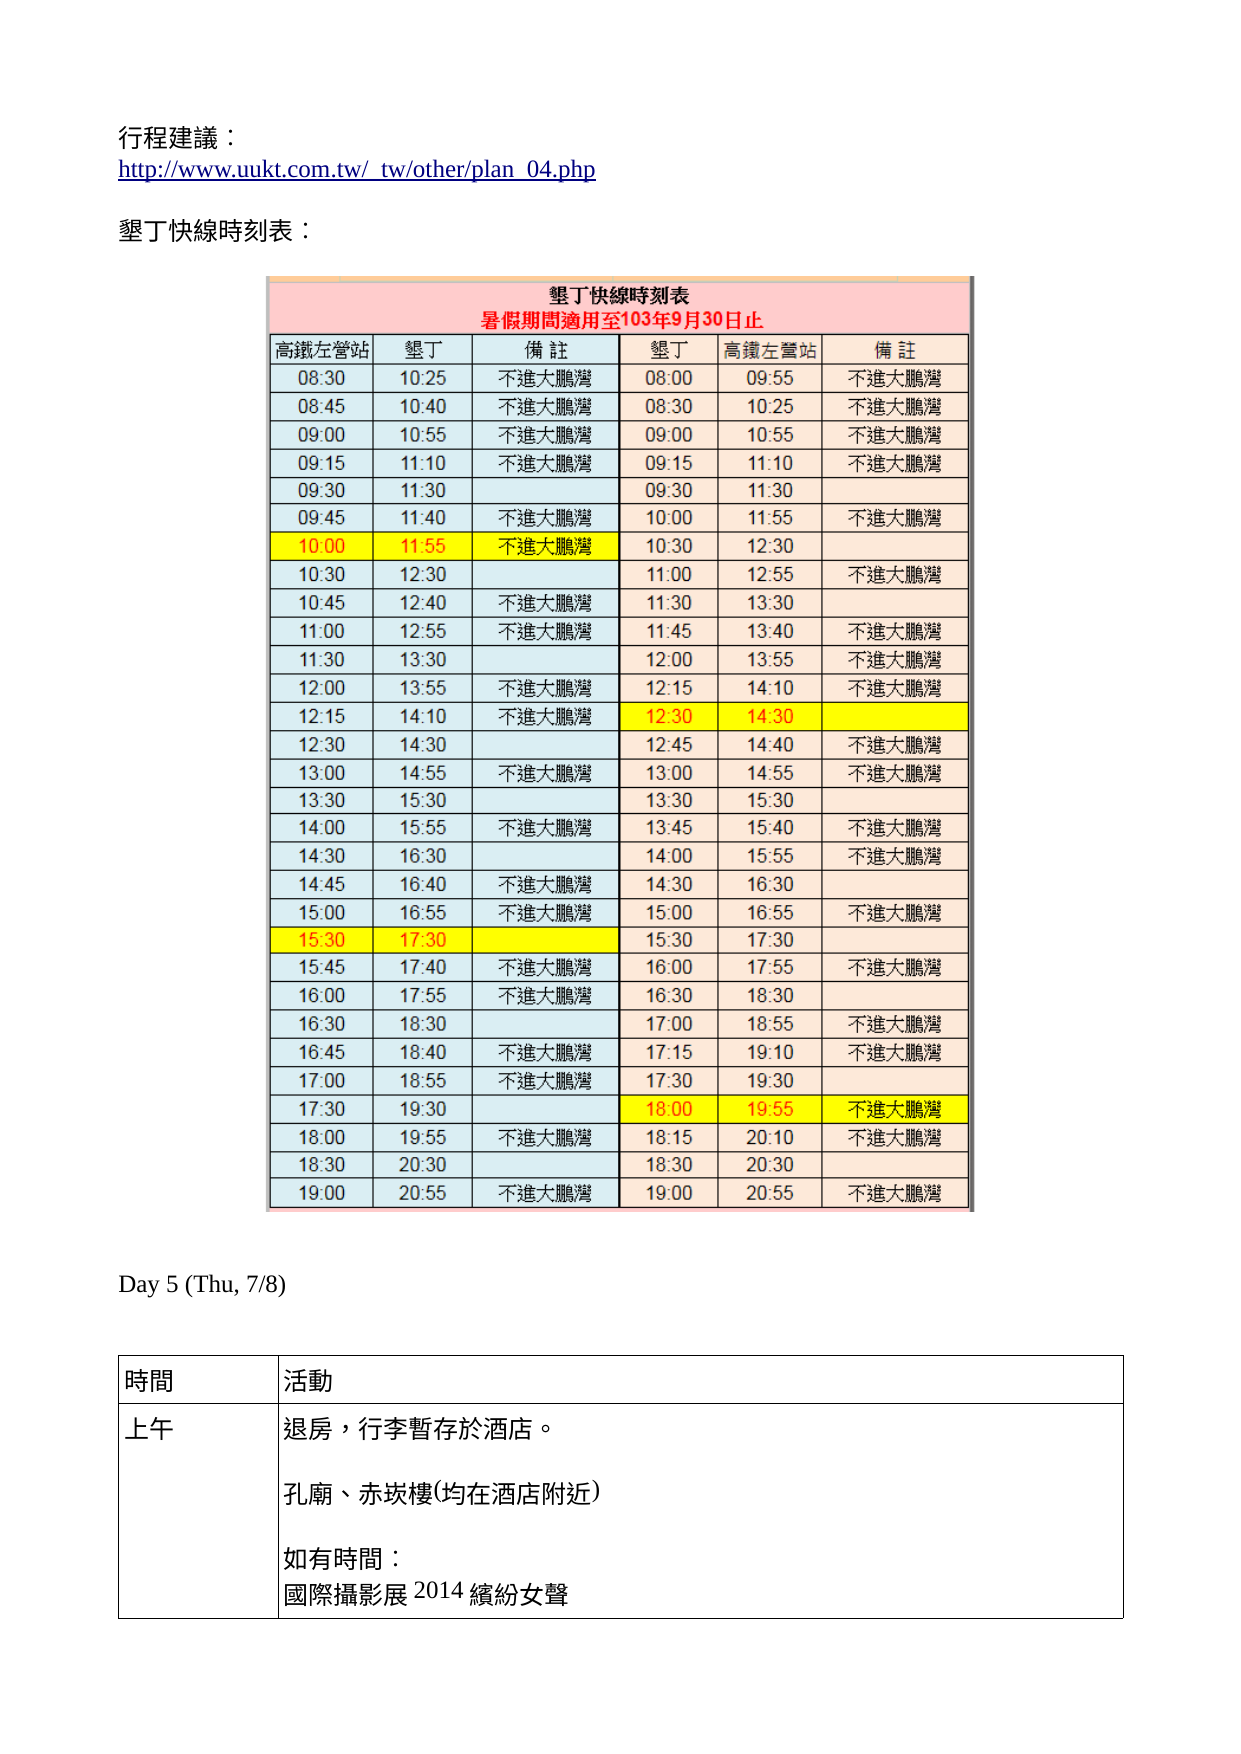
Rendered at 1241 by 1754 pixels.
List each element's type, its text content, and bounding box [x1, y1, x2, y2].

table_header 活動 [279, 1356, 1123, 1403]
table_header 退房，行李暫存於酒店。 孔廟、赤崁樓(均在酒店附近) 如有時間︰ 國際攝影展2014 繽紛女聲 [279, 1404, 1123, 1617]
table_header 時間 [119, 1356, 278, 1403]
table_header 上午 [119, 1404, 278, 1617]
text 墾丁快線時刻表︰ [118, 212, 1122, 248]
text Day 5 (Thu, 7/8) [118, 1269, 1122, 1298]
text http://www.uukt.com.tw/_tw/other/plan_04.php [118, 154, 1122, 183]
text 行程建議︰ [118, 118, 1122, 154]
